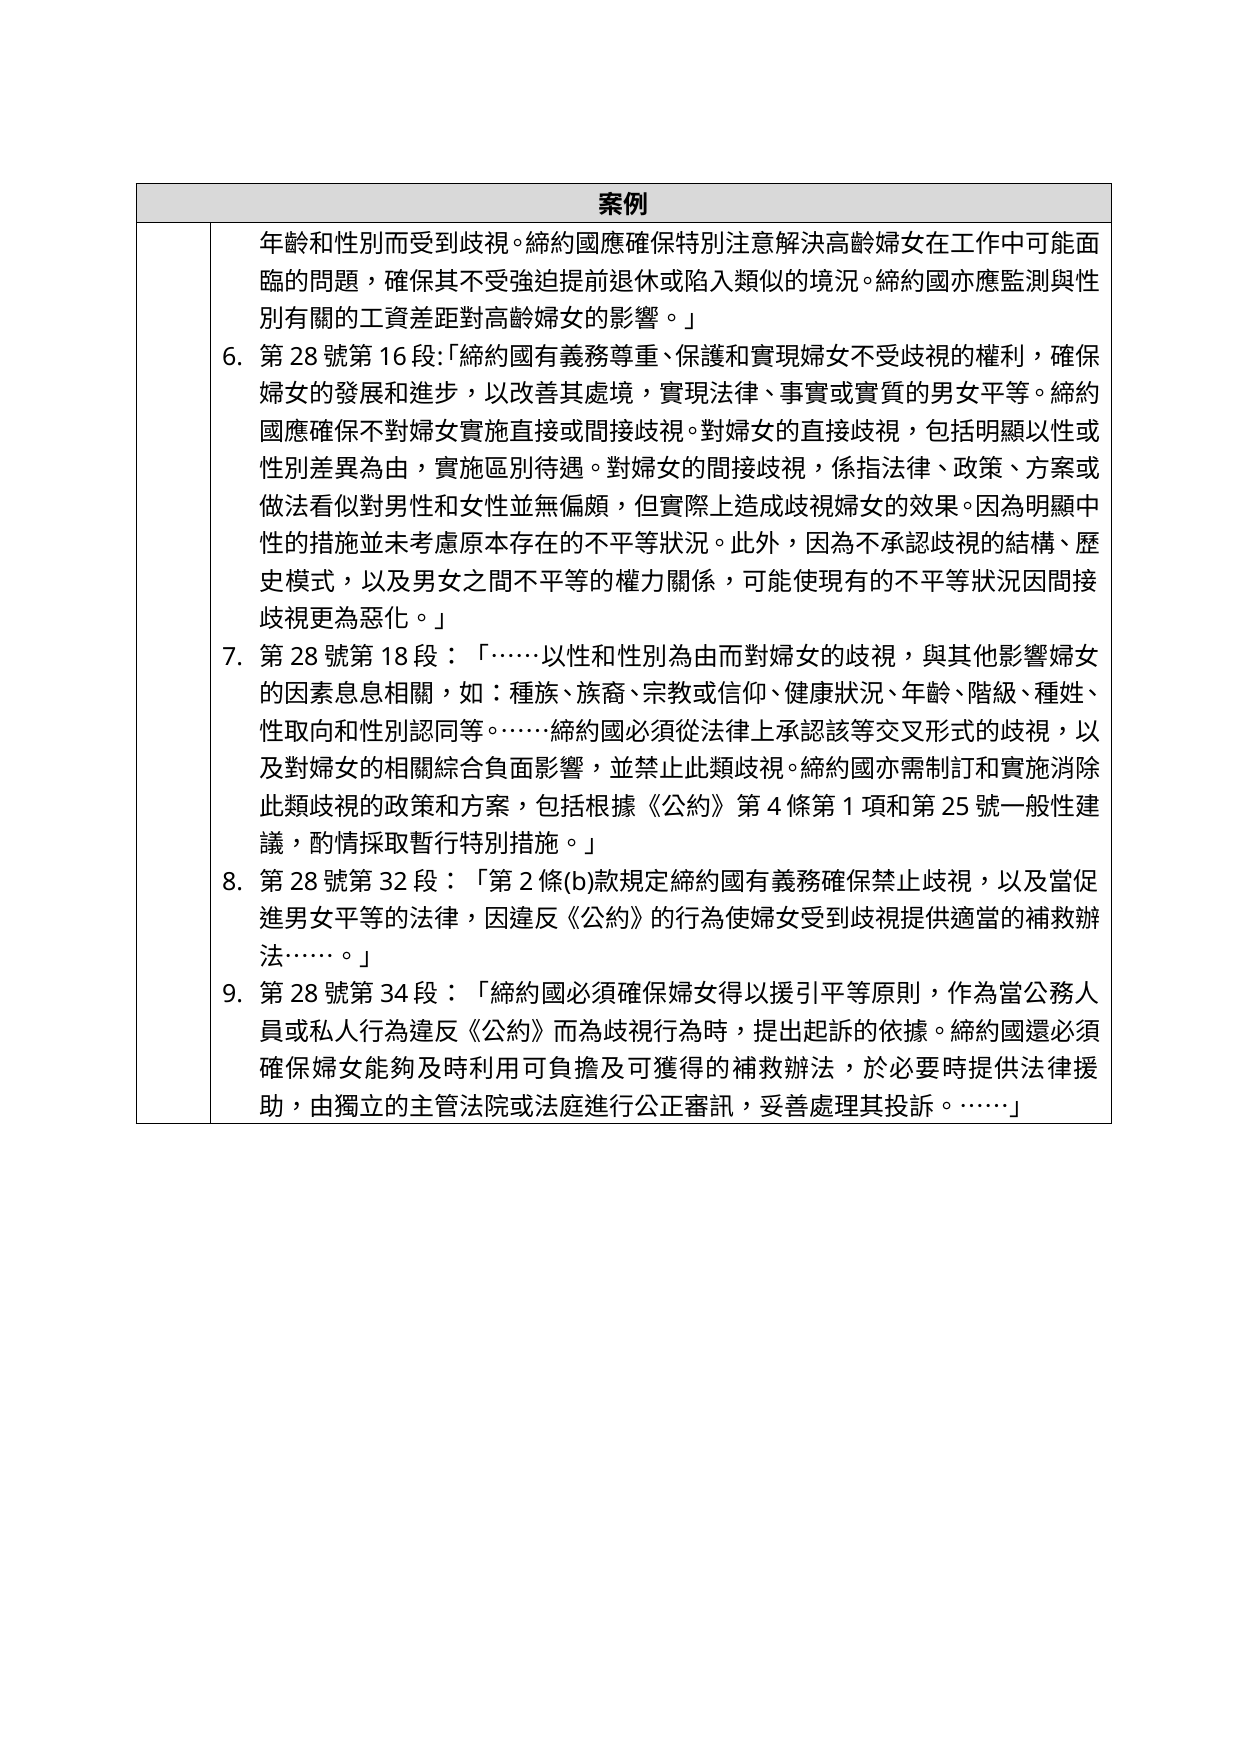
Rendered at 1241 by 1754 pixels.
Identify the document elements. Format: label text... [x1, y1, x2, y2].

table_header 案例 [137, 184, 1111, 222]
table_cell [137, 223, 210, 1123]
table_cell CEDAW條文： 第11條：「1.締約各國應採取一切適當措施，消除在就業方面對婦女的歧視，以保證她們在男女平等的基礎上享有相同權利，特別是：（a）人人有不可剝奪的工作權利；（b）享有相同就業機會的權利，包括在就業方面相同的甄選標準；（c）享有自由選擇專業和職業，提升和工作保障，一切服務的福利和條件，接受職業培訓和進修，包括實習培訓、高等職業培訓和經常性培訓的權利；（d）同等價值的工作享有同等報酬包括福利和享有平等待遇的權利，在評定工作的表現方面，也享有平等待遇的權利；（e）享有社會保障的權利，特別是在退休、失業、疾病、殘廢和老年或在其他喪失工作能力的情況下，以及享有帶薪度假的權利；（f）在工作條件方面享有健康和安全保障，包括保障生育機能的權利。2.締約各國為使婦女不致因結婚或生育而受歧視，又為保障其有效的工作權利起見，應採取適當措施：（a）禁止以懷孕或產假為理由予以解僱，以及以婚姻狀況為理由予以解僱的歧視，違反規定者予以制裁；（b）實施帶薪產假或具有同等社會福利的產假，而不喪失原有工作、年資或社會津貼；（c）鼓勵提供必要的輔助性社會服務，特別是通過促進建立和發展托兒設施系統，使父母得以兼顧家庭義務和工作責任並參與公共事務；（d）對於懷孕期間從事確實有害於健康的工種的婦女，給予特別保護。……」 第2條：「締約各國譴責對婦女一切形式的歧視，協議立即用一切適當辦法，推行消除對婦女歧視的政策。為此目的，承擔：……（b）採取適當立法和其他措施，包括在適當情況下實行制裁，以禁止對婦女的一切歧視；（c）為婦女確立與男子平等權利的法律保護，通過各國的主管法庭及其他公共機構，保證切實保護婦女不受任何歧視；（d）不採取任何歧視婦女的行為或做法，並保證政府當局和公共機構的行動都不違背這項義務；（e）採取一切適當措施，消除任何個人、組織或企業對婦女的歧視；（f）採取一切適當措施，包括制定法律，以修改或廢除構成對婦女歧視的現行法律、規章、習俗和慣例；……」 第4條：「1.締約各國為加速實現男女事實上的平等而採取的暫行特別措施，不得視為本公約所指的歧視，亦不得因此導致維持不平等的標準或另立標準；這些措施應在男女機會和待遇平等的目的達到之後，停止採用。2.締約各國為保護母性而採取的特別措施，包括本公約所列各項措施，不得視為歧視。」 第5條：「……（a）改變男女的社會和文化行為模式，以消除基於性別而分尊卑觀念或基於男女任務定型所產生的偏見、習俗和一切其他做法。……」 一般性建議： 第24號第28段：「敦促其他締約國於報告為遵守第12條所採取的措施時，應認識該條與《公約》中與婦女保健相關的其他條款，包括第5條(b)款：要求締約國確保家庭教育應包括正確瞭解母性的社會功能……；第11條：一部分係關於職場中保護婦女的健康和安全，包括維護生育功能、懷孕期間不擔任有害工作的特別保護，以及提供支薪的產假；……」 第25號第31段：「……委員會提請締約國注意，全面反歧視法、機會平等法，或關於男女平等的行政命令等，得以指導應採取何項暫行特別措施，……。該等指導亦得包含就業或教育的特別立法中。關於不歧視和暫行特別措施的相關立法，應涵蓋政府官員及私人組織或企業。」 第25號第38段：「請締約國注意，應採取暫行特別措施加速改變、消除歧視婦女或對婦女不利的文化、刻板態度和行為。……」 第27號第29段:「締約國必須承認高齡婦女係社會的重要資源，有義務採取包括立法在內的一切適當措施，以消除對高齡婦女的歧視。締約國應根據《公約》第4條第1款和委員會第23號(1997年)、第25號(2004年)一般性建議，採取具備性別敏感度和特定年齡的政策及措施，包括暫行特別措施，以確保高齡婦女有效充分參與政治、社會、經濟、文化和公民生活，及其社會的任何其他領域。」 第27號第41段:「締約國有義務使高齡婦女便於參與有薪酬的工作，不因其年齡和性別而受到歧視。締約國應確保特別注意解決高齡婦女在工作中可能面臨的問題，確保其不受強迫提前退休或陷入類似的境況。締約國亦應監測與性別有關的工資差距對高齡婦女的影響。」 第28號第16段:「締約國有義務尊重、保護和實現婦女不受歧視的權利，確保婦女的發展和進步，以改善其處境，實現法律、事實或實質的男女平等。締約國應確保不對婦女實施直接或間接歧視。對婦女的直接歧視，包括明顯以性或性別差異為由，實施區別待遇。對婦女的間接歧視，係指法律、政策、方案或做法看似對男性和女性並無偏頗，但實際上造成歧視婦女的效果。因為明顯中性的措施並未考慮原本存在的不平等狀況。此外，因為不承認歧視的結構、歷史模式，以及男女之間不平等的權力關係，可能使現有的不平等狀況因間接歧視更為惡化。」 第28號第18段：「……以性和性別為由而對婦女的歧視，與其他影響婦女的因素息息相關，如：種族、族裔、宗教或信仰、健康狀況、年齡、階級、種姓、性取向和性別認同等。……締約國必須從法律上承認該等交叉形式的歧視，以及對婦女的相關綜合負面影響，並禁止此類歧視。締約國亦需制訂和實施消除此類歧視的政策和方案，包括根據《公約》第4條第1項和第25號一般性建議，酌情採取暫行特別措施。」 第28號第32段：「第2條(b)款規定締約國有義務確保禁止歧視，以及當促進男女平等的法律，因違反《公約》的行為使婦女受到歧視提供適當的補救辦法……。」 第28號第34段：「締約國必須確保婦女得以援引平等原則，作為當公務人員或私人行為違反《公約》而為歧視行為時，提出起訴的依據。締約國還必須確保婦女能夠及時利用可負擔及可獲得的補救辦法，於必要時提供法律援助，由獨立的主管法院或法庭進行公正審訊，妥善處理其投訴。……」 [211, 223, 1111, 1123]
